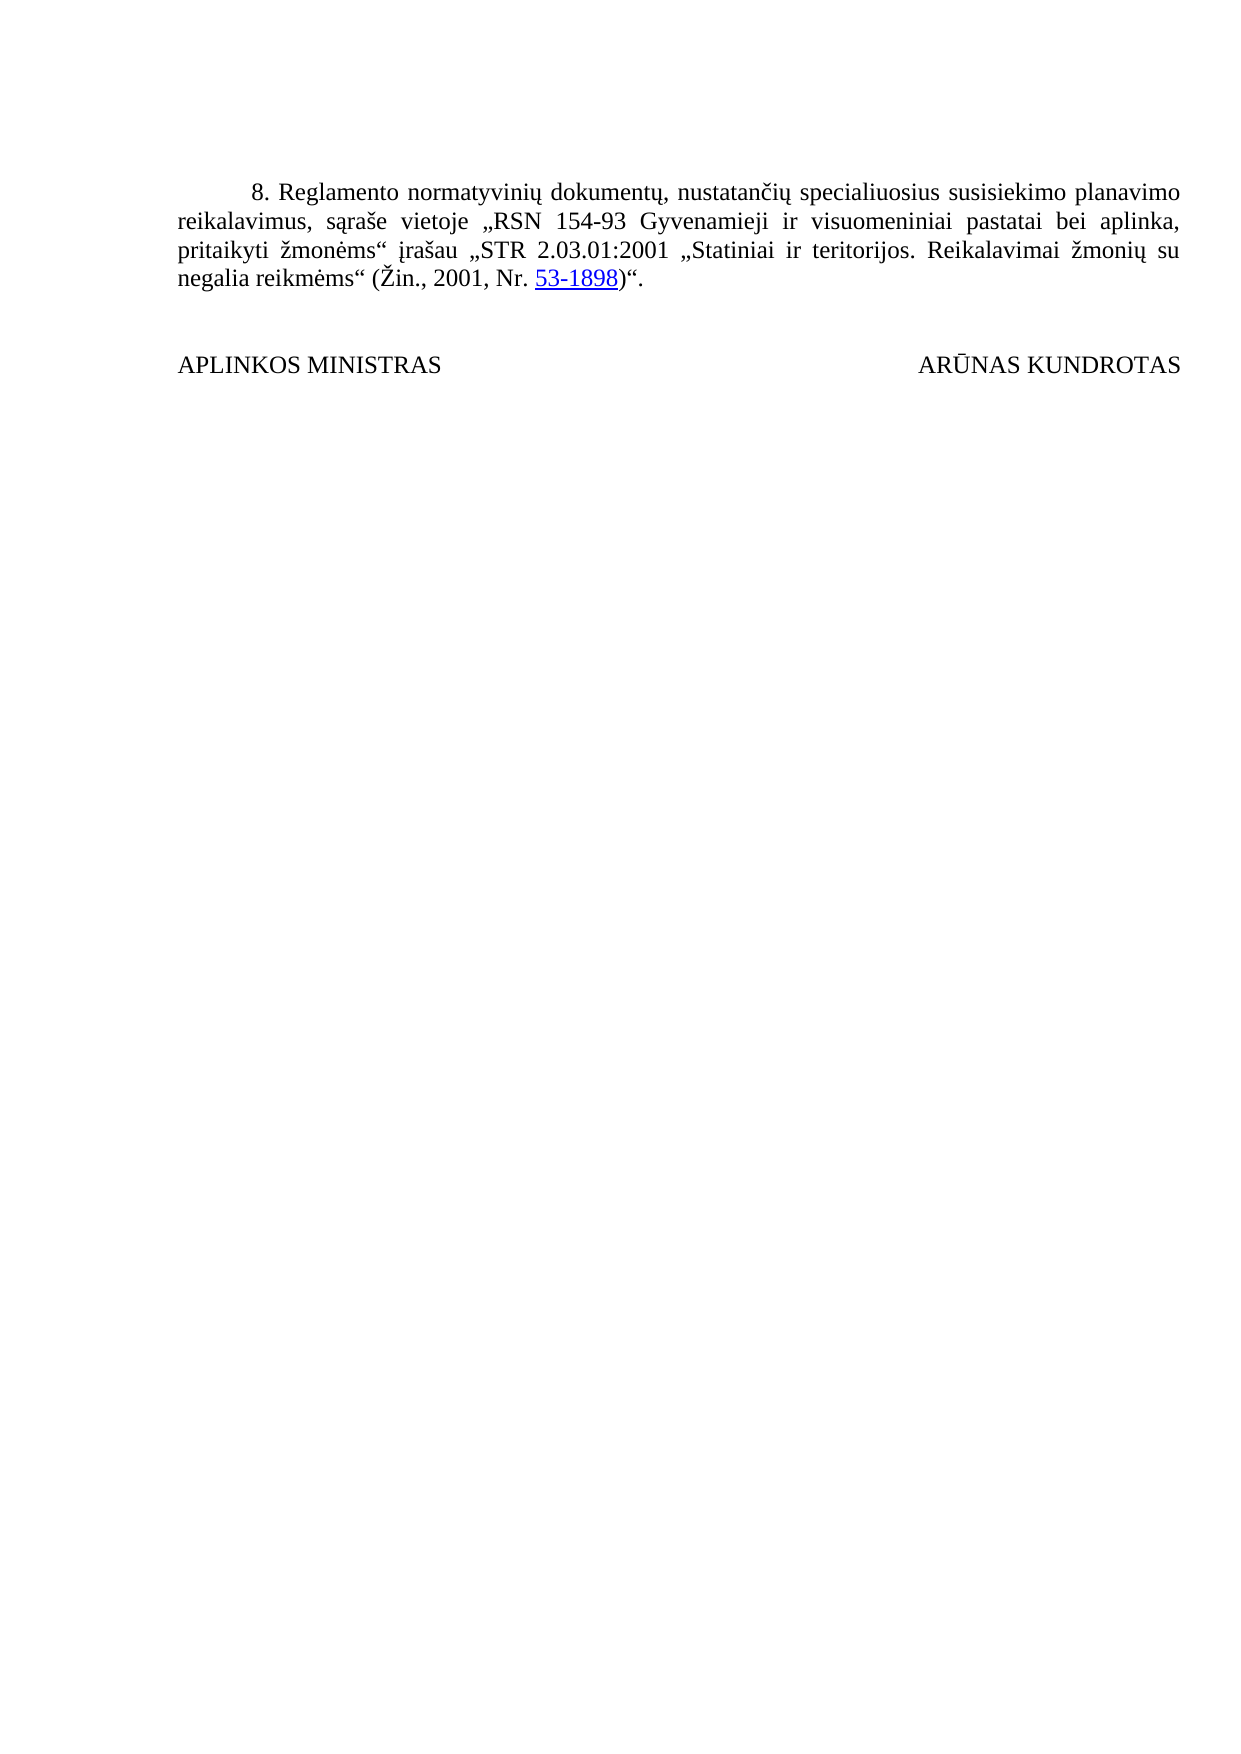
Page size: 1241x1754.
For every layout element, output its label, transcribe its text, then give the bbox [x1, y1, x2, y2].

text 8. Reglamento normatyvinių dokumentų, nustatančių specialiuosius susisiekimo planavimo reikalavimus, sąraše vietoje „RSN 154-93 Gyvenamieji ir visuomeniniai pastatai bei aplinka, pritaikyti žmonėms“ įrašau „STR 2.03.01:2001 „Statiniai ir teritorijos. Reikalavimai žmonių su negalia reikmėms“ (Žin., 2001, Nr. 53-1898)“. [177, 177, 1181, 292]
text APLINKOS MINISTRAS ARŪNAS KUNDROTAS [177, 350, 1181, 378]
